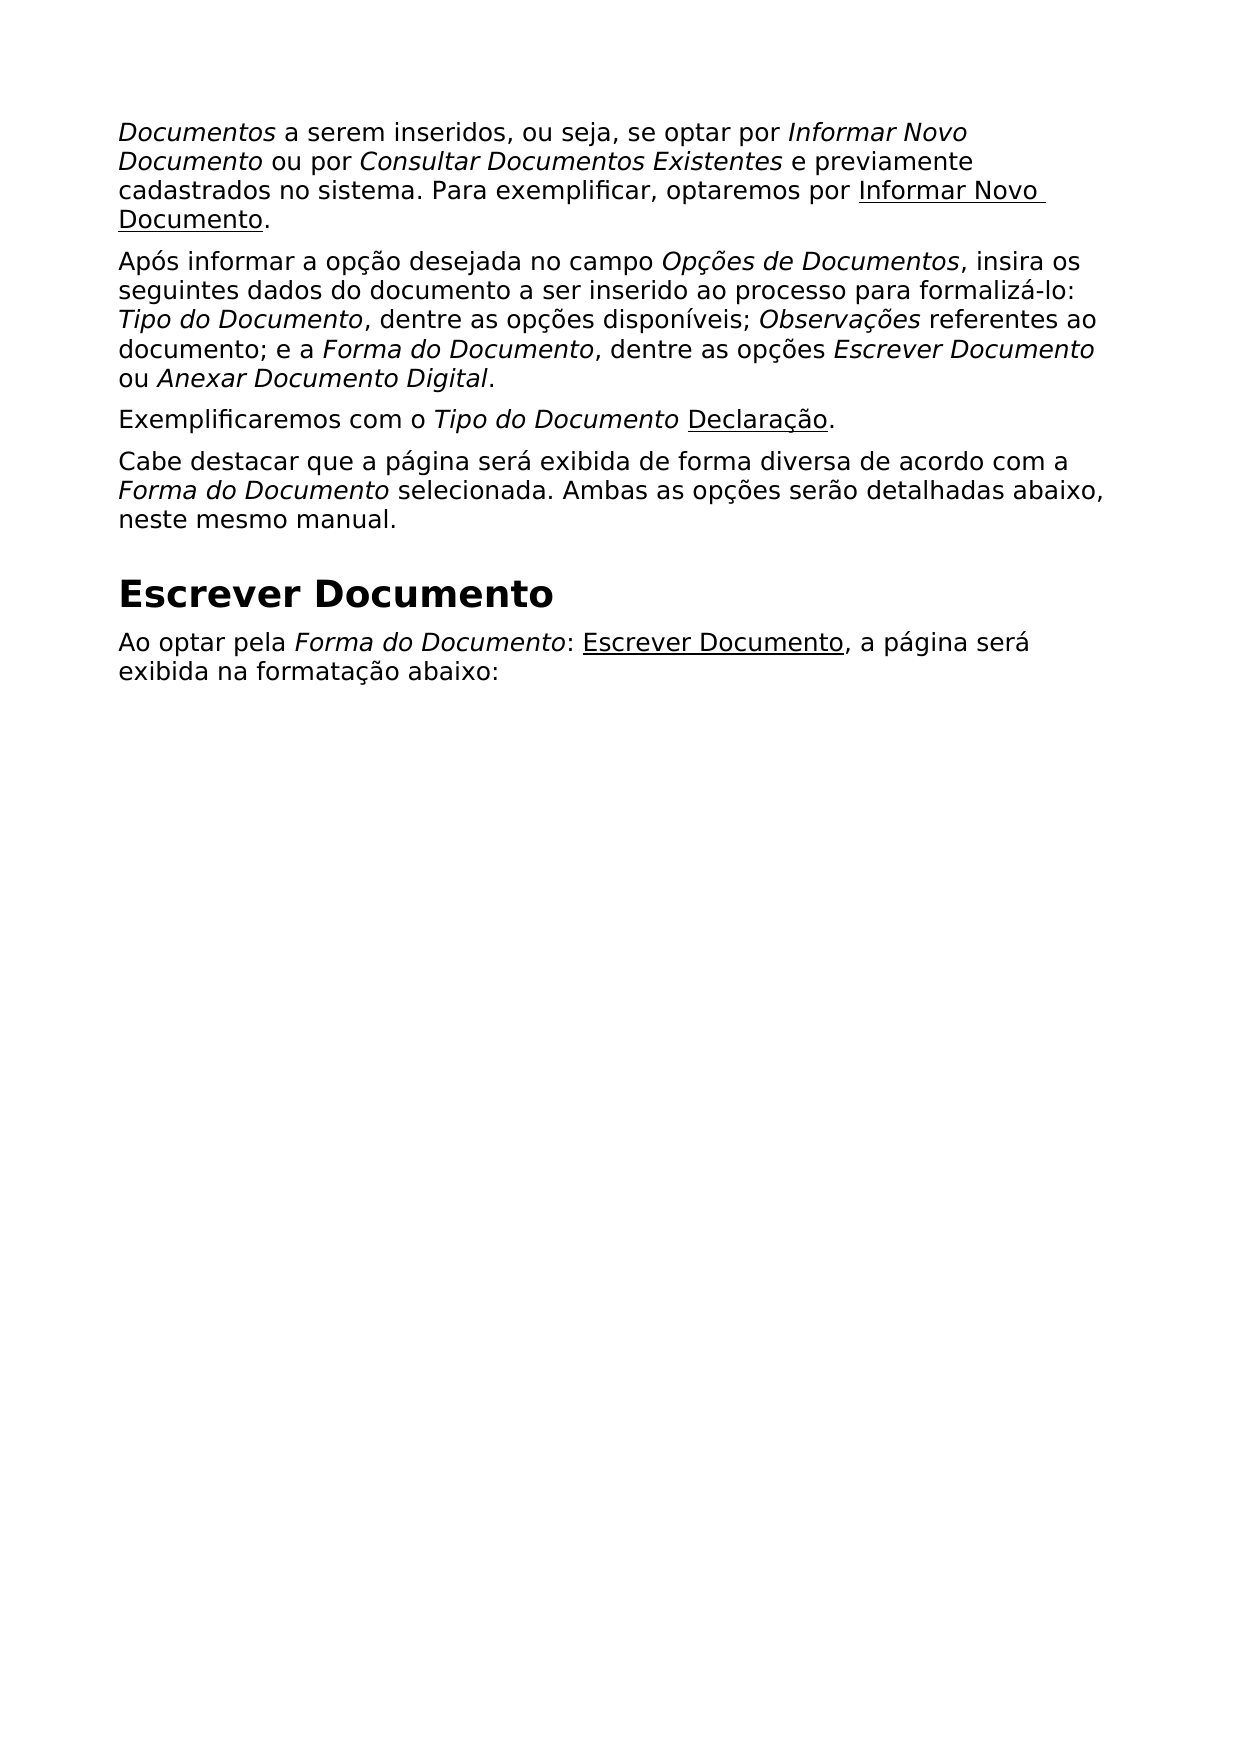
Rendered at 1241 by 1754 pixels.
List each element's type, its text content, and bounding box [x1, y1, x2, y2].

text Cabe destacar que a página será exibida de forma diversa de acordo com a Forma do Documento selecionada. Ambas as opções serão detalhadas abaixo, neste mesmo manual. [118, 447, 1122, 535]
text Ao optar pela Forma do Documento: Escrever Documento, a página será exibida na formatação abaixo: [118, 628, 1122, 687]
text Documentos a serem inseridos, ou seja, se optar por Informar Novo Documento ou por Consultar Documentos Existentes e previamente cadastrados no sistema. Para exemplificar, optaremos por Informar Novo Documento. [118, 118, 1122, 235]
subtitle Escrever Documento [118, 572, 1122, 616]
text Após informar a opção desejada no campo Opções de Documentos, insira os seguintes dados do documento a ser inserido ao processo para formalizá-lo: Tipo do Documento, dentre as opções disponíveis; Observações referentes ao documento; e a Forma do Documento, dentre as opções Escrever Documento ou Anexar Documento Digital. [118, 247, 1122, 393]
text Exemplificaremos com o Tipo do Documento Declaração. [118, 406, 1122, 435]
